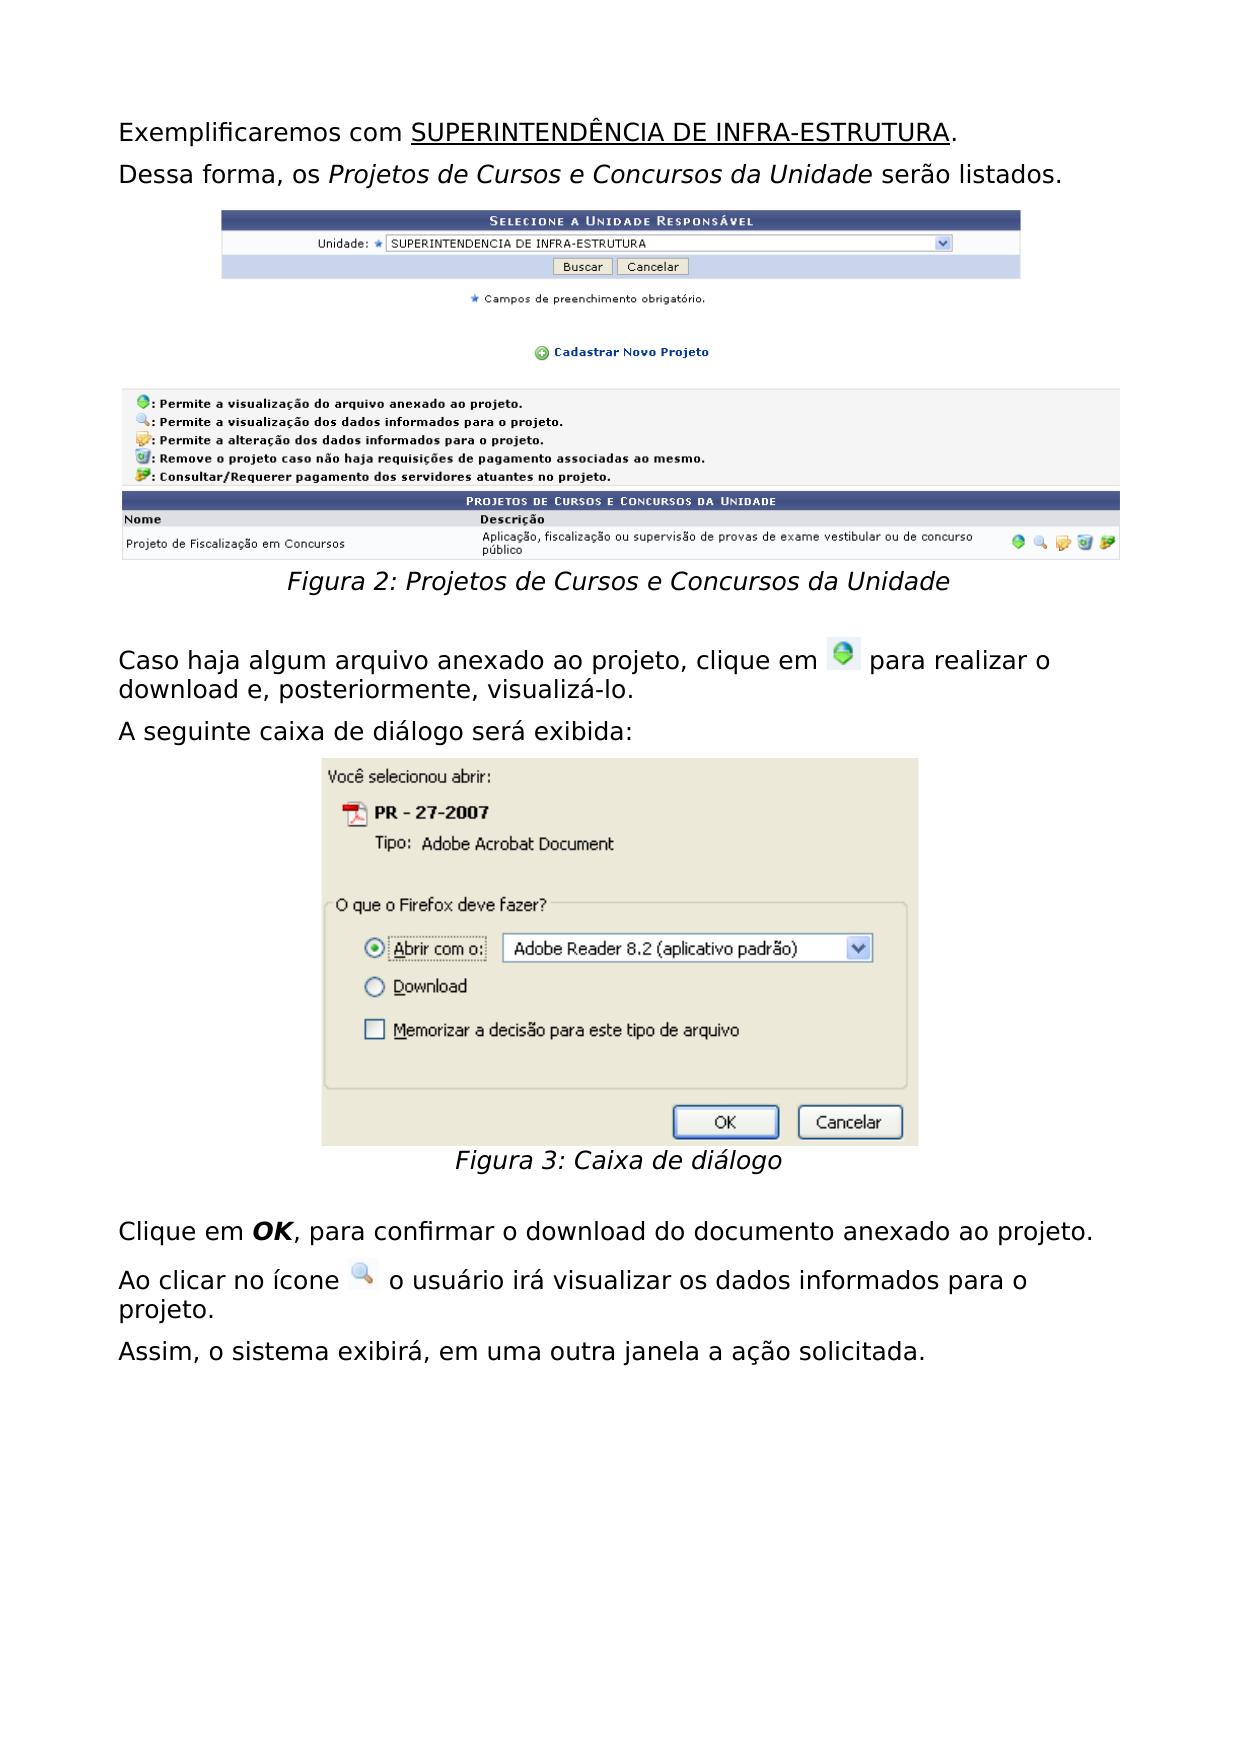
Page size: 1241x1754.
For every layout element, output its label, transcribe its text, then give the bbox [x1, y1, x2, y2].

text Ao clicar no ícone o usuário irá visualizar os dados informados para o projeto. [118, 1258, 1122, 1325]
picture [321, 758, 919, 1146]
picture [118, 201, 1123, 567]
text Figura 2: Projetos de Cursos e Concursos da Unidade [118, 567, 1122, 596]
picture [826, 637, 861, 670]
text A seguinte caixa de diálogo será exibida: [118, 717, 1122, 746]
picture [347, 1258, 381, 1290]
text Caso haja algum arquivo anexado ao projeto, clique em para realizar o download e, posteriormente, visualizá-lo. [118, 638, 1122, 704]
text Clique em OK, para confirmar o download do documento anexado ao projeto. [118, 1217, 1122, 1246]
text Figura 3: Caixa de diálogo [322, 1146, 918, 1175]
text Assim, o sistema exibirá, em uma outra janela a ação solicitada. [118, 1337, 1122, 1366]
text Exemplificaremos com SUPERINTENDÊNCIA DE INFRA-ESTRUTURA. [118, 118, 1122, 147]
text Dessa forma, os Projetos de Cursos e Concursos da Unidade serão listados. [118, 160, 1122, 189]
